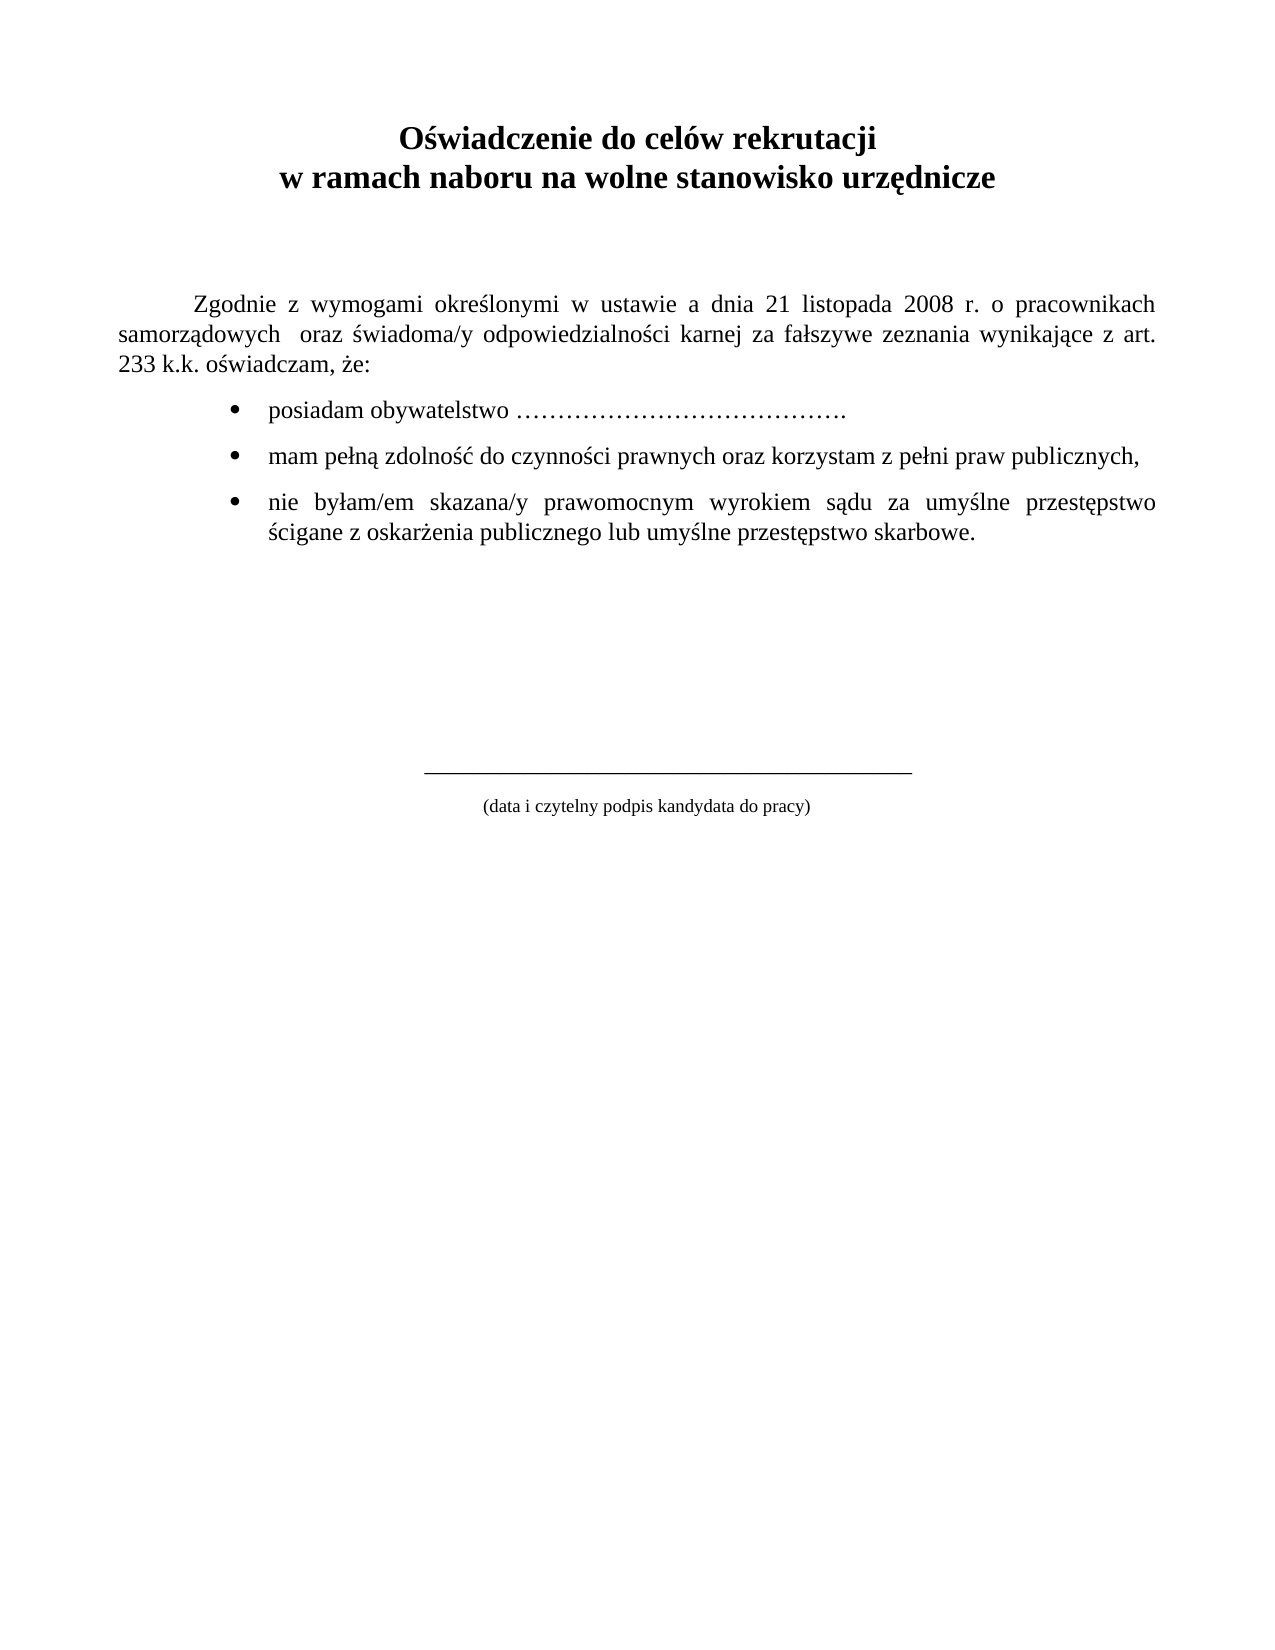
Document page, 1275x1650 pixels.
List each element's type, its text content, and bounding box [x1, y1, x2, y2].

text Oświadczenie do celów rekrutacji [118, 118, 1157, 156]
list posiadam obywatelstwo …………………………………. [231, 395, 1157, 424]
text Zgodnie z wymogami określonymi w ustawie a dnia 21 listopada 2008 r. o pracownikach samorządowych oraz świadoma/y odpowiedzialności karnej za fałszywe zeznania wynikające z art. 233 k.k. oświadczam, że: [118, 289, 1157, 377]
text _______________________________________ [118, 748, 1157, 777]
text (data i czytelny podpis kandydata do pracy) [118, 794, 1157, 816]
list mam pełną zdolność do czynności prawnych oraz korzystam z pełni praw publicznych, [231, 441, 1157, 470]
text w ramach naboru na wolne stanowisko urzędnicze [118, 158, 1157, 196]
list nie byłam/em skazana/y prawomocnym wyrokiem sądu za umyślne przestępstwo ścigane z oskarżenia publicznego lub umyślne przestępstwo skarbowe. [231, 487, 1157, 546]
